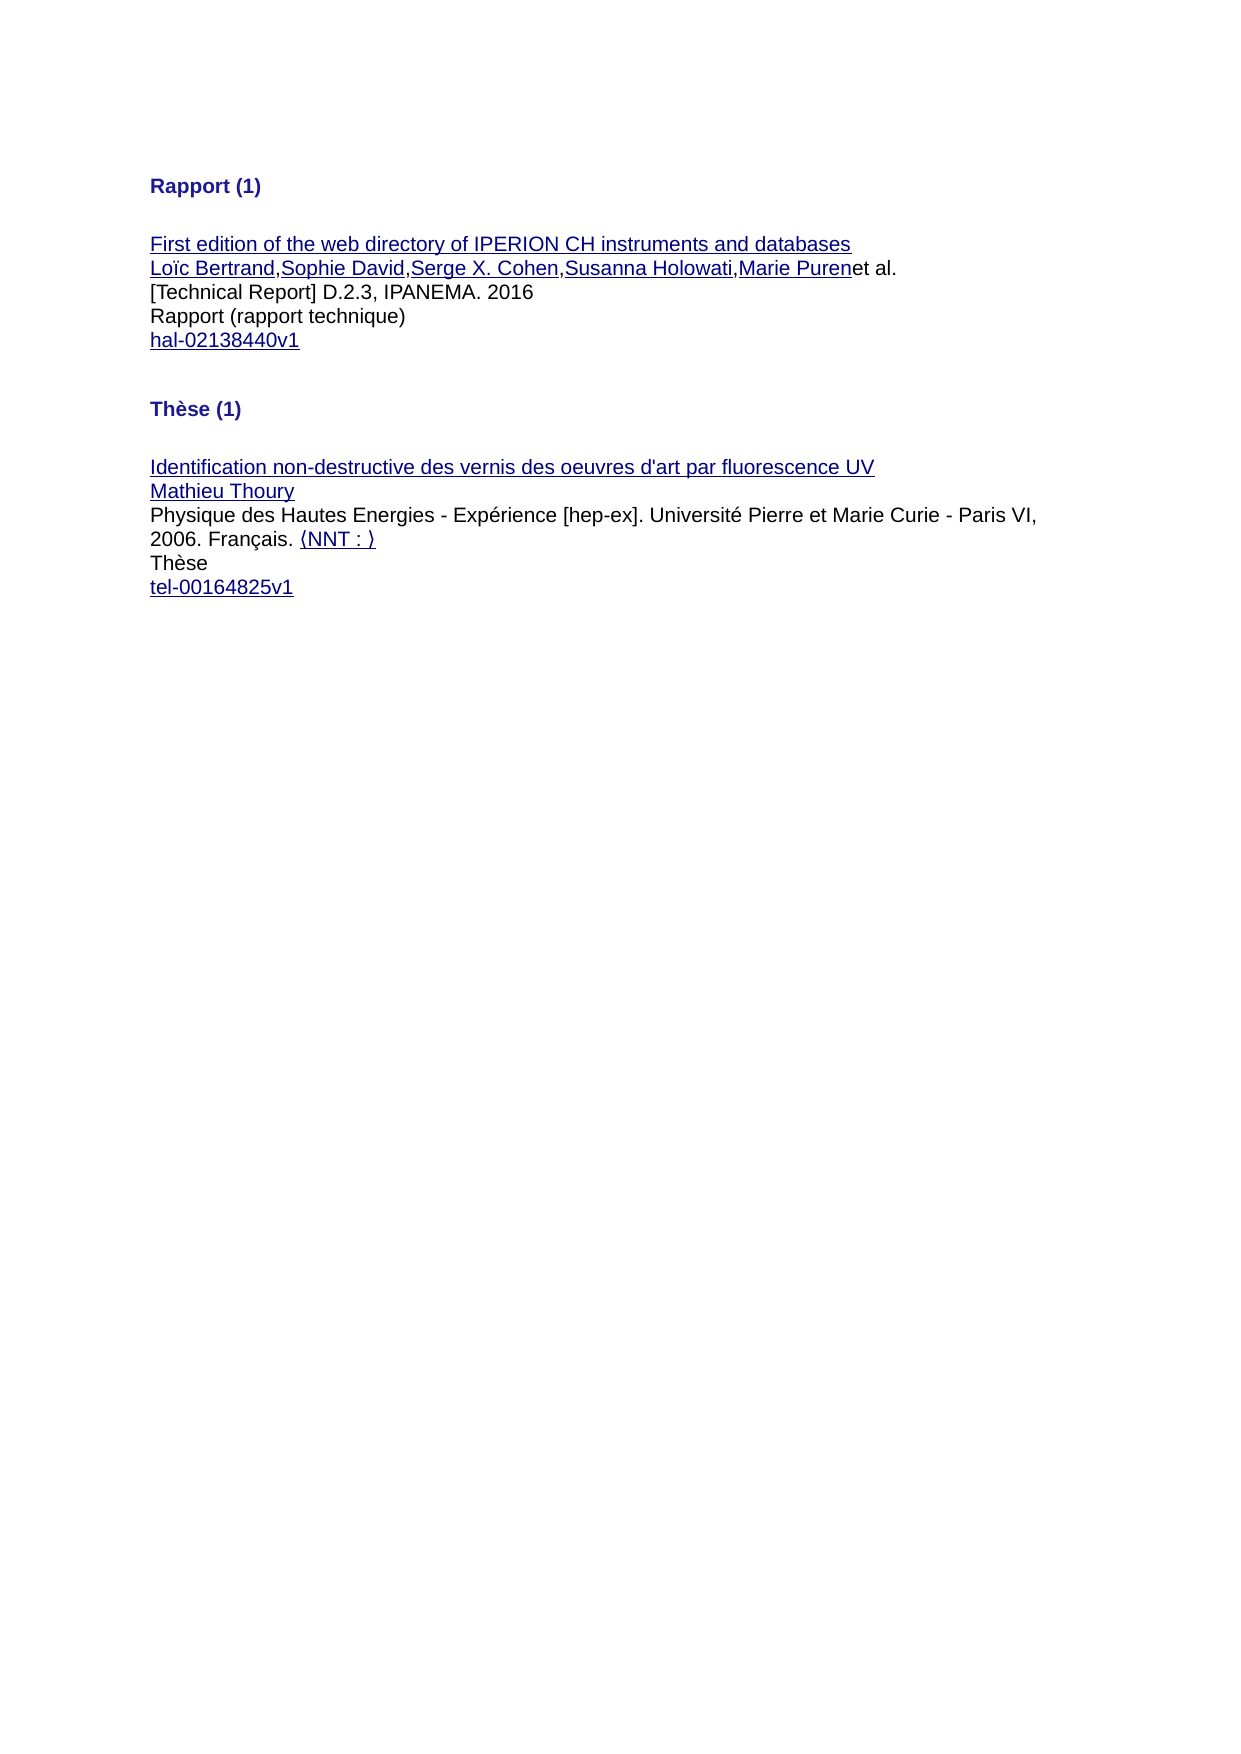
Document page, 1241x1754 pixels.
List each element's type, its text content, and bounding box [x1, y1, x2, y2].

table_header First edition of the web directory of IPERION CH instruments and databases Loïc Bertrand,Sophie David,Serge X. Cohen,Susanna Holowati,Marie Purenet al. [Technical Report] D.2.3, IPANEMA. 2016 Rapport (rapport technique) hal-02138440v1 [150, 232, 1090, 352]
subtitle Thèse (1) [150, 397, 1090, 421]
table_header Identification non-destructive des vernis des oeuvres d'art par fluorescence UV Mathieu Thoury Physique des Hautes Energies - Expérience [hep-ex]. Université Pierre et Marie Curie - Paris VI, 2006. Français. ⟨NNT : ⟩ Thèse tel-00164825v1 [150, 455, 1090, 599]
subtitle Rapport (1) [150, 174, 1090, 198]
